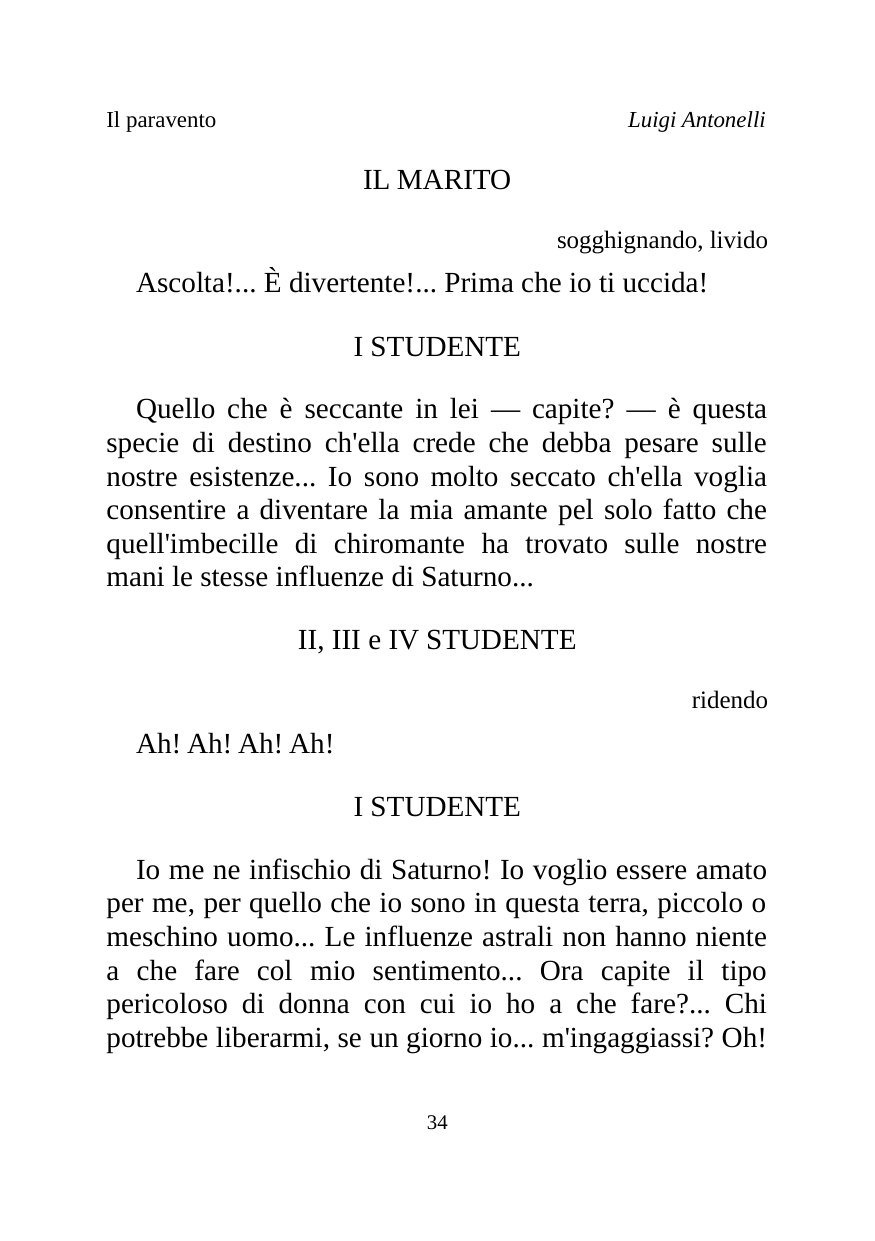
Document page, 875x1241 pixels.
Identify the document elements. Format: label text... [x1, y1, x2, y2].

text sogghignando, livido [431, 225, 768, 254]
text I STUDENTE [106, 329, 768, 362]
text IL MARITO [106, 162, 768, 196]
text Ascolta!... È divertente!... Prima che io ti uccida! [106, 266, 768, 299]
text ridendo [431, 685, 768, 714]
text Ah! Ah! Ah! Ah! [106, 726, 768, 759]
text II, III e IV STUDENTE [106, 622, 768, 656]
text Quello che è seccante in lei — capite? — è questa specie di destino ch'ella crede che debba pesare sulle nostre esistenze... Io sono molto seccato ch'ella voglia consentire a diventare la mia amante pel solo fatto che quell'imbecille di chiromante ha trovato sulle nostre mani le stesse influenze di Saturno... [106, 392, 768, 593]
text Io me ne infischio di Saturno! Io voglio essere amato per me, per quello che io sono in questa terra, piccolo o meschino uomo... Le influenze astrali non hanno niente a che fare col mio sentimento... Ora capite il tipo pericoloso di donna con cui io ho a che fare?... Chi potrebbe liberarmi, se un giorno io... m'ingaggiassi? Oh! [106, 852, 768, 1053]
text I STUDENTE [106, 789, 768, 822]
